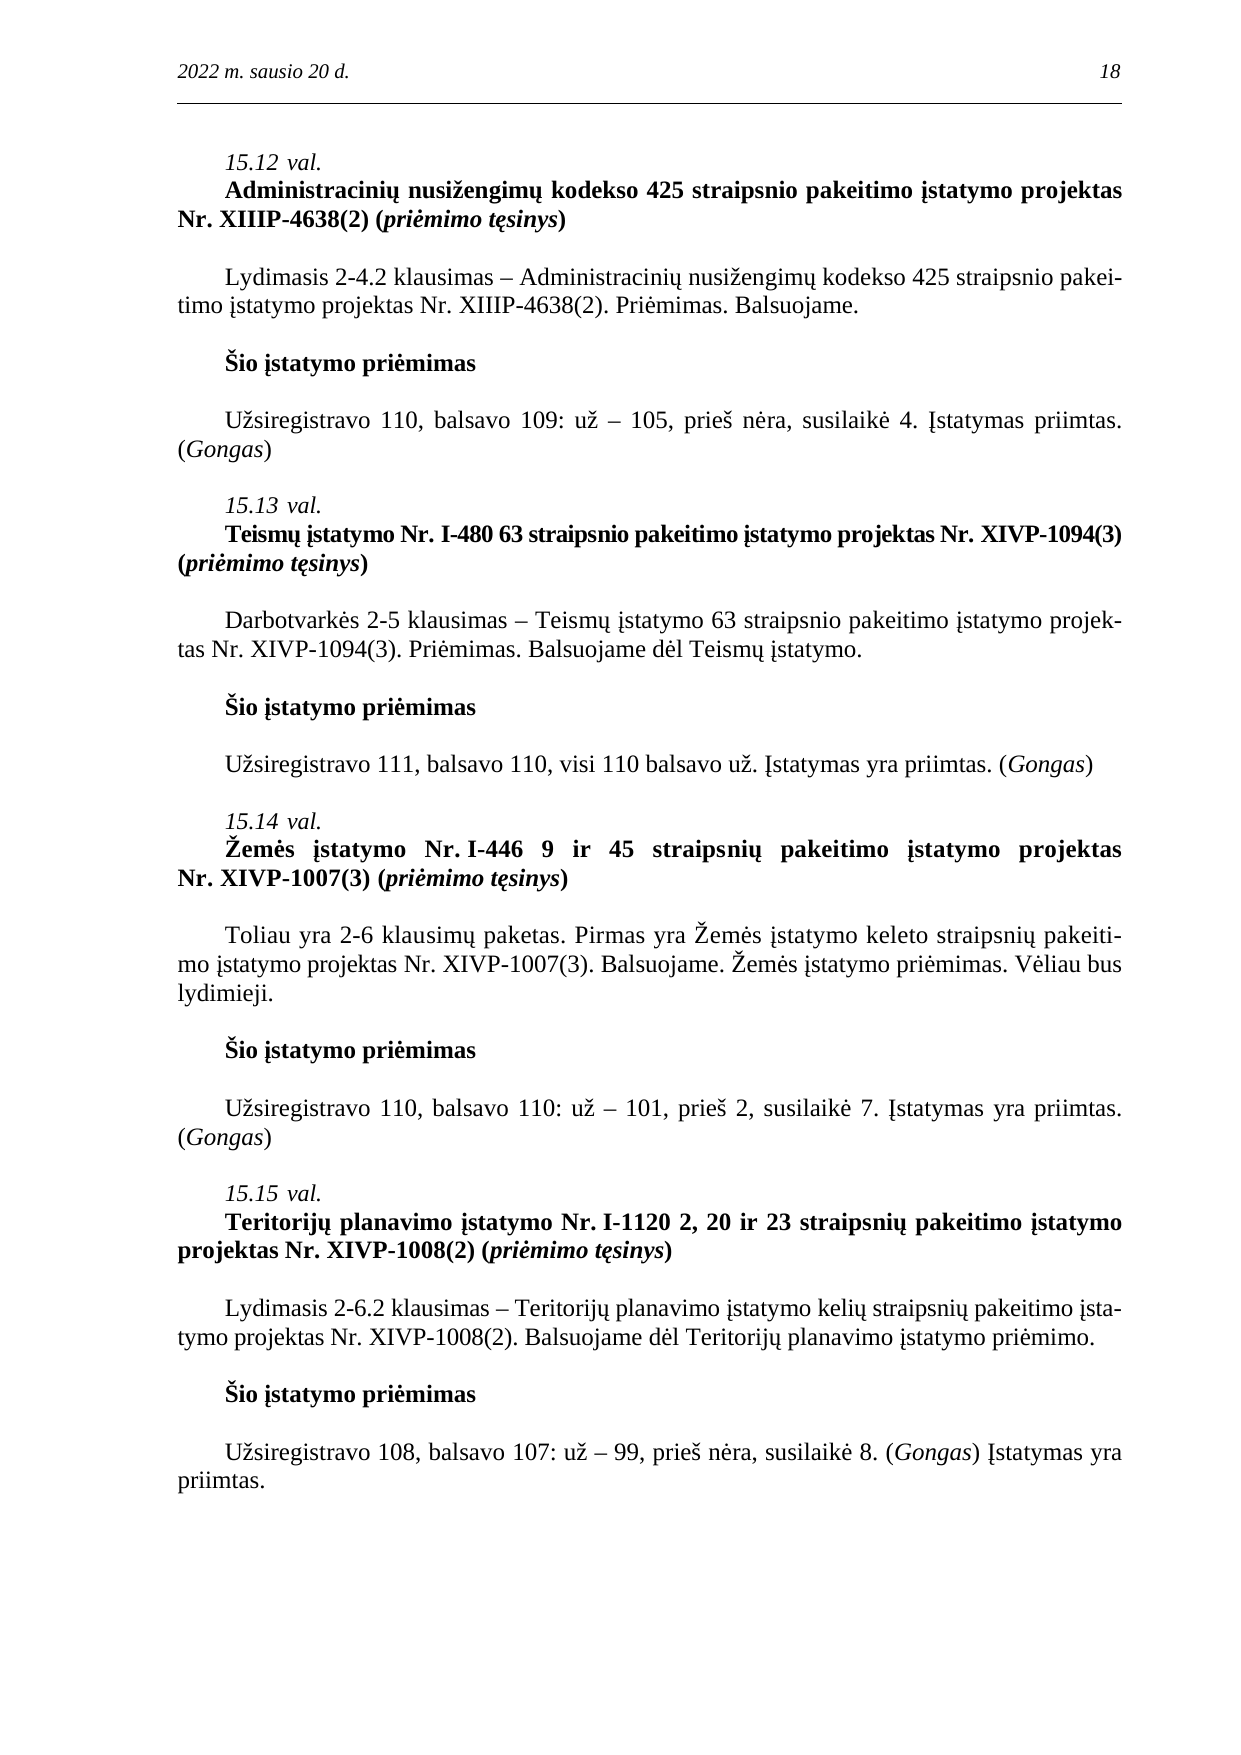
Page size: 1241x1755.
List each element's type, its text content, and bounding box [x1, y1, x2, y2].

text To­liau yra 2-6 klau­si­mų pa­ke­tas. Pir­mas yra Že­mės įsta­ty­mo ke­le­to straips­nių pa­kei­ti­mo įsta­ty­mo pro­jek­tas Nr. XIVP-1007(3). Bal­suo­ja­me. Že­mės įsta­ty­mo pri­ėmi­mas. Vė­liau bus ly­di­mie­ji. [177, 921, 1122, 1007]
text Že­mės įsta­ty­mo Nr. I-446 9 ir 45 straips­nių pa­kei­ti­mo įsta­ty­mo pro­jek­tas Nr. XIVP-1007(3) (pri­ėmi­mo tę­si­nys) [177, 834, 1122, 892]
text Teis­mų įsta­ty­mo Nr. I-480 63 straips­nio pa­kei­ti­mo įsta­ty­mo pro­jek­tas Nr. XIVP-1094(3) (pri­ėmi­mo tę­si­nys) [177, 519, 1122, 577]
text Už­si­re­gist­ra­vo 111, bal­sa­vo 110, vi­si 110 bal­sa­vo už. Įsta­ty­mas yra pri­im­tas. (Gon­gas) [177, 749, 1122, 778]
text Ly­di­ma­sis 2-4.2 klau­si­mas – Ad­mi­nist­ra­ci­nių nu­si­žen­gi­mų ko­dek­so 425 straips­nio pa­kei­ti­mo įsta­ty­mo pro­jek­tas Nr. XIIIP-4638(2). Pri­ėmi­mas. Bal­suo­ja­me. [177, 262, 1122, 319]
text Šio įsta­ty­mo pri­ėmi­mas [177, 1379, 1122, 1408]
text Te­ri­to­ri­jų pla­na­vi­mo įsta­ty­mo Nr. I-1120 2, 20 ir 23 straips­nių pa­kei­ti­mo įsta­ty­mo pro­jek­tas Nr. XIVP-1008(2) (pri­ėmi­mo tę­si­nys) [177, 1207, 1122, 1264]
text Už­si­re­gist­ra­vo 110, bal­sa­vo 109: už – 105, prieš nė­ra, su­si­lai­kė 4. Įsta­ty­mas pri­im­tas. (Gon­gas) [177, 405, 1122, 463]
text Už­si­re­gist­ra­vo 108, bal­sa­vo 107: už – 99, prieš nė­ra, su­si­lai­kė 8. (Gon­gas) Įsta­ty­mas yra pri­im­tas. [177, 1437, 1122, 1494]
text Šio įsta­ty­mo pri­ėmi­mas [177, 348, 1122, 377]
text 15.13 val. [224, 492, 1122, 519]
text Ly­di­ma­sis 2-6.2 klau­si­mas – Te­ri­to­ri­jų pla­na­vi­mo įsta­ty­mo ke­lių straips­nių pa­kei­ti­mo įsta­ty­mo pro­jek­tas Nr. XIVP-1008(2). Bal­suo­ja­me dėl Te­ri­to­ri­jų pla­na­vi­mo įsta­ty­mo pri­ėmi­mo. [177, 1293, 1122, 1351]
text Ad­mi­nist­ra­ci­nių nu­si­žen­gi­mų ko­dek­so 425 straips­nio pa­kei­ti­mo įsta­ty­mo pro­jek­tas Nr. XIIIP-4638(2) (pri­ėmi­mo tę­si­nys) [177, 175, 1122, 233]
text 15.12 val. [224, 148, 1122, 175]
text 15.14 val. [224, 807, 1122, 834]
text Šio įsta­ty­mo pri­ėmi­mas [177, 1036, 1122, 1064]
text Šio įsta­ty­mo pri­ėmi­mas [177, 692, 1122, 720]
text 15.15 val. [224, 1179, 1122, 1207]
text Dar­bo­tvarkės 2-5 klau­si­mas – Teis­mų įsta­ty­mo 63 straips­nio pa­kei­ti­mo įsta­ty­mo pro­jek­tas Nr. XIVP-1094(3). Pri­ėmi­mas. Bal­suo­ja­me dėl Teis­mų įsta­ty­mo. [177, 605, 1122, 663]
text Už­si­re­gist­ra­vo 110, bal­sa­vo 110: už – 101, prieš 2, su­si­lai­kė 7. Įsta­ty­mas yra pri­im­tas. (Gon­gas) [177, 1093, 1122, 1151]
